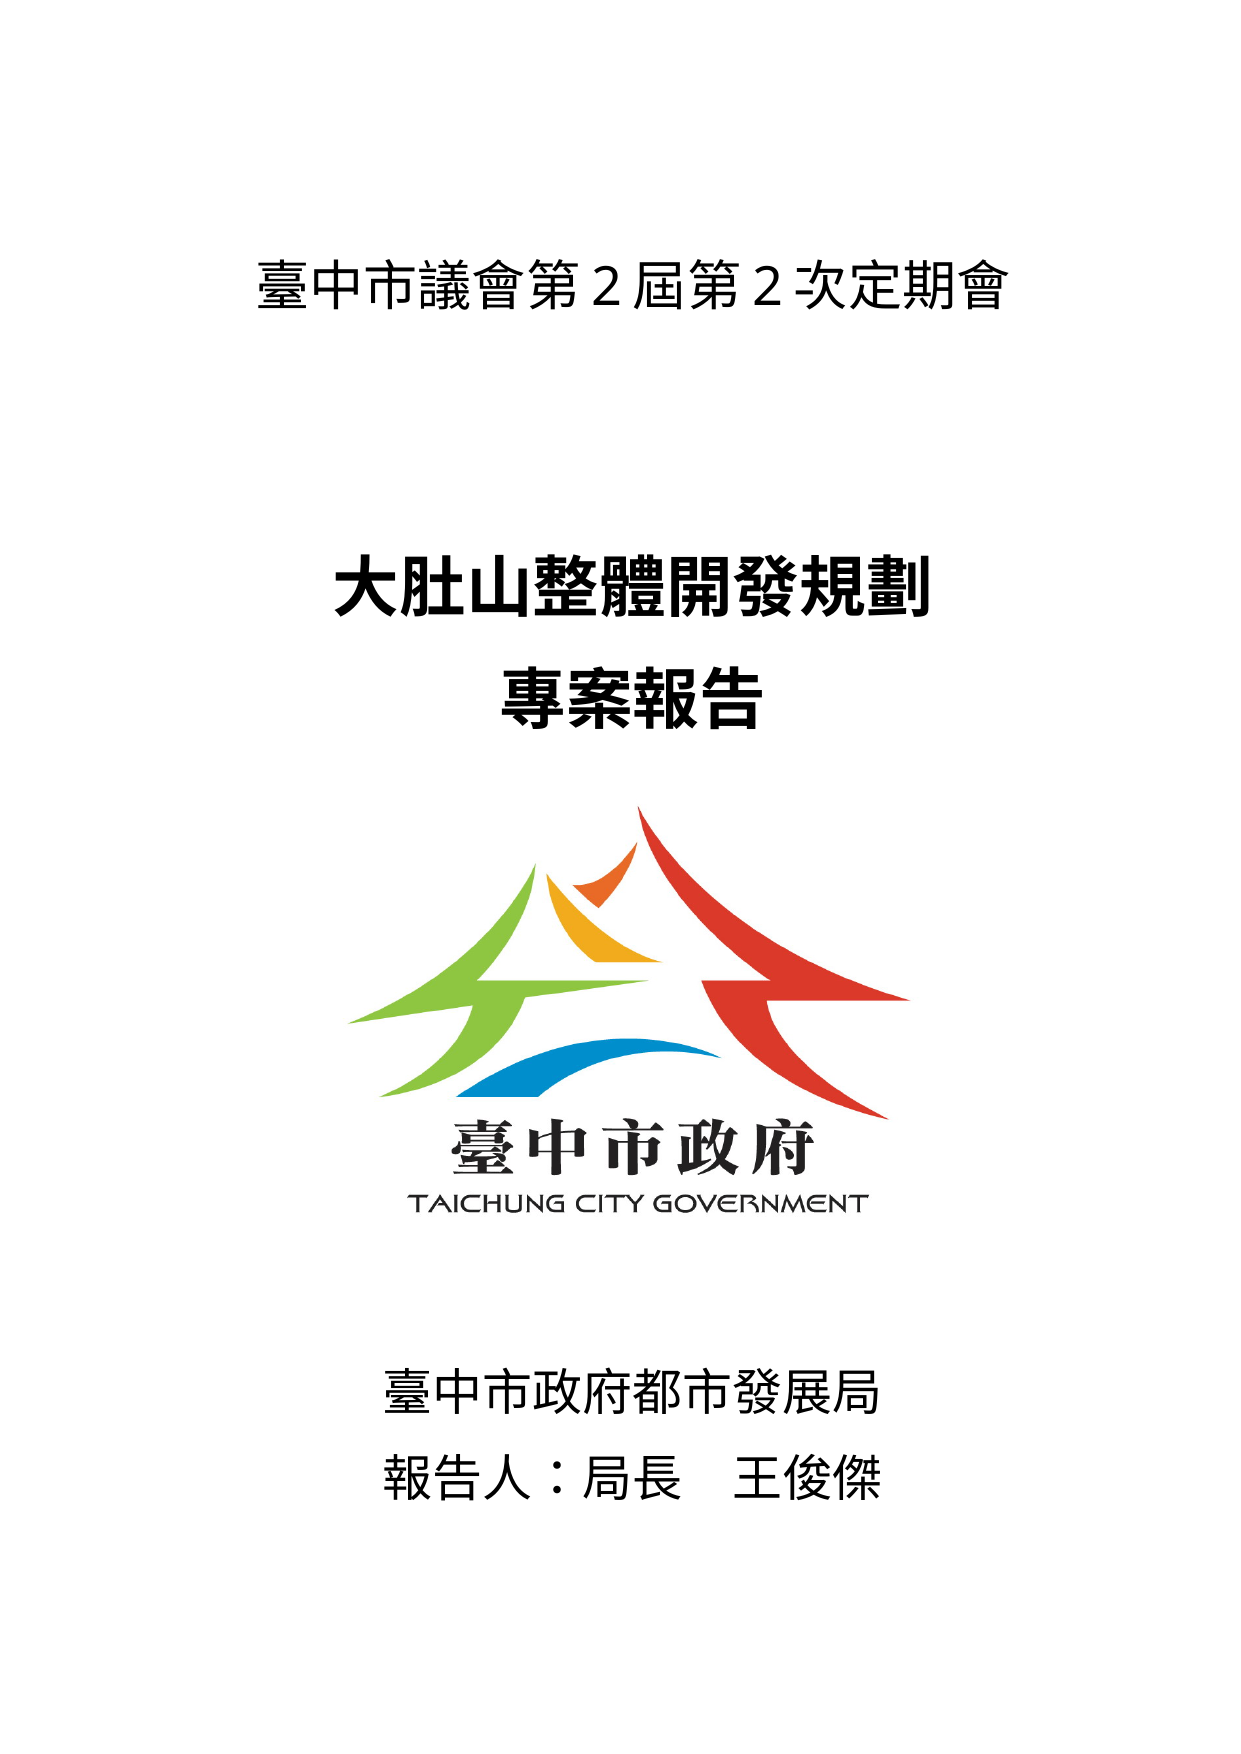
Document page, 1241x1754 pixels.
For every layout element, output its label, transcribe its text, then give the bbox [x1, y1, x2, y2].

text 專案報告 [187, 638, 1078, 751]
text 大肚山整體開發規劃 [187, 526, 1078, 638]
text 報告人：局長 王俊傑 [187, 1438, 1078, 1513]
picture [311, 788, 954, 1249]
text 臺中市政府都市發展局 [187, 1351, 1078, 1426]
text 臺中市議會第2屆第2次定期會 [187, 226, 1078, 338]
